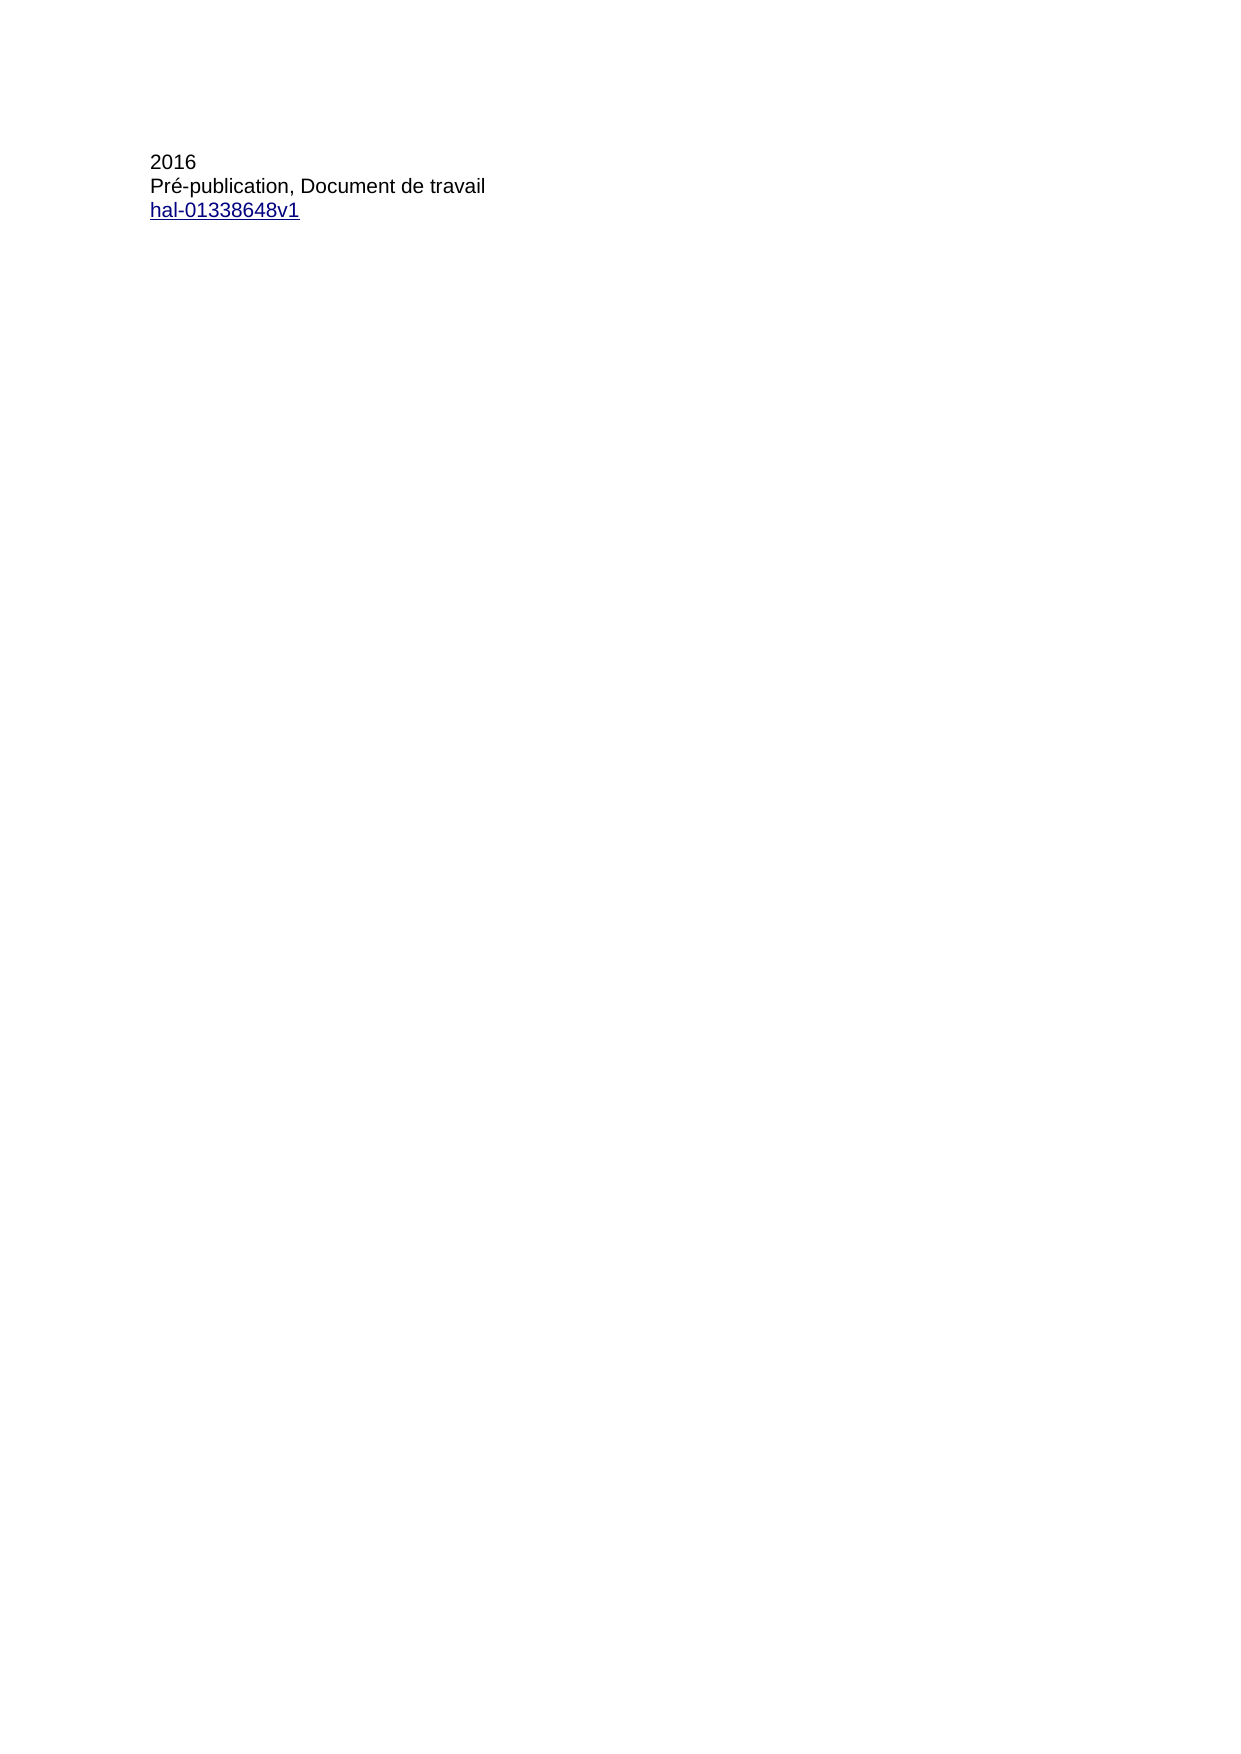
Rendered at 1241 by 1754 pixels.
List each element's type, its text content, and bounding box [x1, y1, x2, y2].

table_header 2016 Pré-publication, Document de travail hal-01338648v1 [150, 150, 1090, 222]
